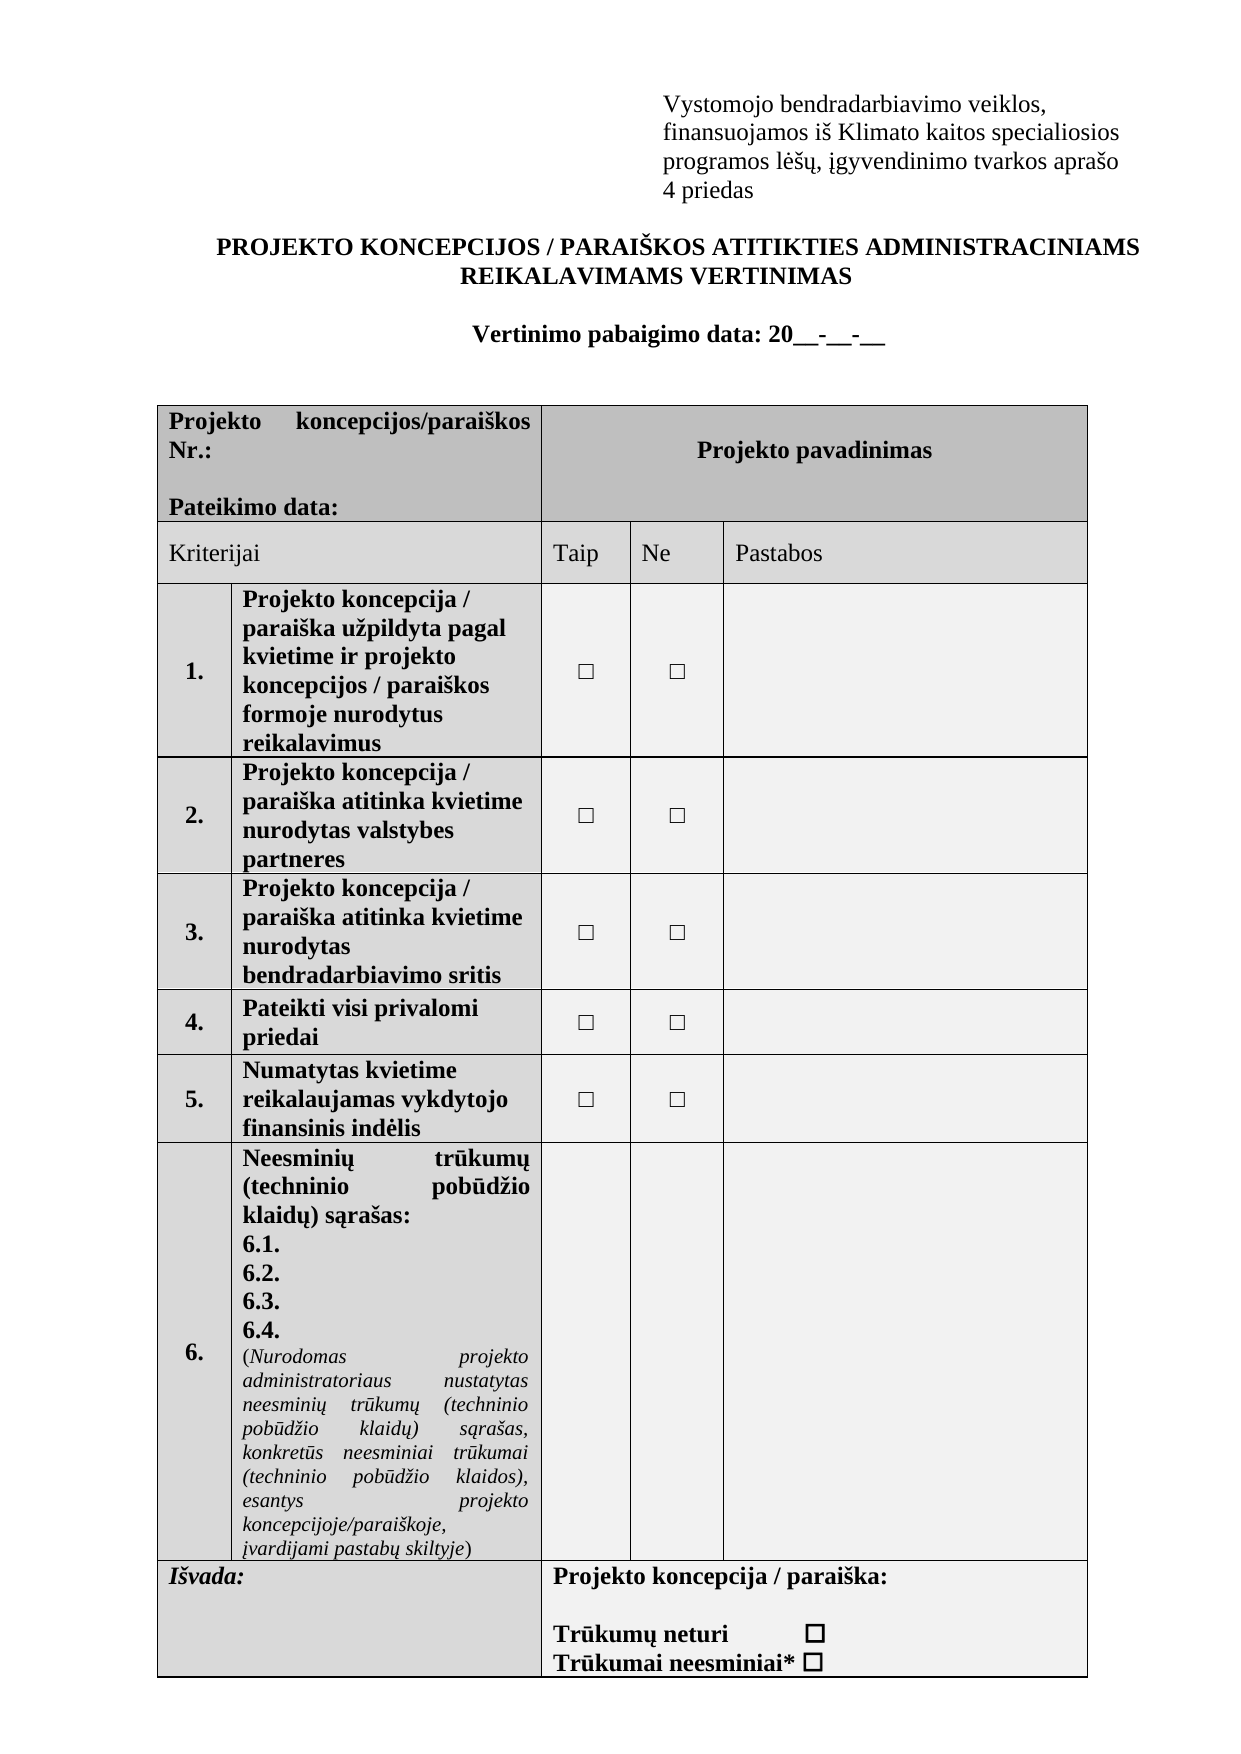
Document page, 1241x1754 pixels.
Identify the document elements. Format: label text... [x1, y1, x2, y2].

table_cell Pastabos [724, 522, 1087, 583]
text 4 priedas [131, 175, 1181, 204]
table_cell [631, 1143, 723, 1560]
table_header Projekto pavadinimas [542, 406, 1087, 521]
table_cell [724, 584, 1087, 756]
table_cell □ [542, 1055, 630, 1142]
table_cell □ [631, 874, 723, 988]
text PROJEKTO KONCEPCIJOS / PARAIŠKOS ATITIKTIES ADMINISTRACINIAMS REIKALAVIMAMS VERTINIMAS [131, 232, 1181, 290]
text Vertinimo pabaigimo data: 20__-__-__ [131, 319, 1181, 347]
table_cell □ [631, 584, 723, 756]
table_cell Išvada: [158, 1561, 541, 1676]
table_cell 1. [158, 584, 231, 756]
table_cell □ [542, 584, 630, 756]
table_cell Neesminių trūkumų (techninio pobūdžio klaidų) sąrašas: 6.1. 6.2. 6.3. 6.4. (Nurodomas projekto administratoriaus nustatytas neesminių trūkumų (techninio pobūdžio klaidų) sąrašas, konkretūs neesminiai trūkumai (techninio pobūdžio klaidos), esantys projekto koncepcijoje/paraiškoje, įvardijami pastabų skiltyje) [232, 1143, 541, 1560]
table_cell □ [542, 874, 630, 988]
text programos lėšų, įgyvendinimo tvarkos aprašo [131, 146, 1181, 175]
table_cell 3. [158, 874, 231, 988]
table_cell Projekto koncepcija / paraiška atitinka kvietime nurodytas valstybes partneres [232, 758, 541, 872]
table_cell [542, 1143, 630, 1560]
table_cell □ [542, 990, 630, 1054]
table_cell □ [542, 758, 630, 872]
table_cell Pateikti visi privalomi priedai [232, 990, 541, 1054]
table_cell [724, 874, 1087, 988]
table_cell 6. [158, 1143, 231, 1560]
table_cell [724, 1055, 1087, 1142]
table_cell 5. [158, 1055, 231, 1142]
table_cell Projekto koncepcija / paraiška: Trūkumų neturi  Trūkumai neesminiai*  [542, 1561, 1087, 1676]
table_cell Projekto koncepcija / paraiška užpildyta pagal kvietime ir projekto koncepcijos / paraiškos formoje nurodytus reikalavimus [232, 584, 541, 756]
text finansuojamos iš Klimato kaitos specialiosios [131, 117, 1181, 146]
table_cell 2. [158, 758, 231, 872]
table_cell Taip [542, 522, 630, 583]
table_cell Ne [631, 522, 723, 583]
table_header Projekto koncepcijos/paraiškos Nr.: Pateikimo data: [158, 406, 541, 521]
table_cell Kriterijai [158, 522, 541, 583]
table_cell [724, 1143, 1087, 1560]
text Vystomojo bendradarbiavimo veiklos, [131, 89, 1181, 117]
table_cell □ [631, 758, 723, 872]
table_cell □ [631, 990, 723, 1054]
table_cell 4. [158, 990, 231, 1054]
table_cell [724, 990, 1087, 1054]
table_cell Projekto koncepcija / paraiška atitinka kvietime nurodytas bendradarbiavimo sritis [232, 874, 541, 988]
table_cell □ [631, 1055, 723, 1142]
table_cell [724, 758, 1087, 872]
table_cell Numatytas kvietime reikalaujamas vykdytojo finansinis indėlis [232, 1055, 541, 1142]
